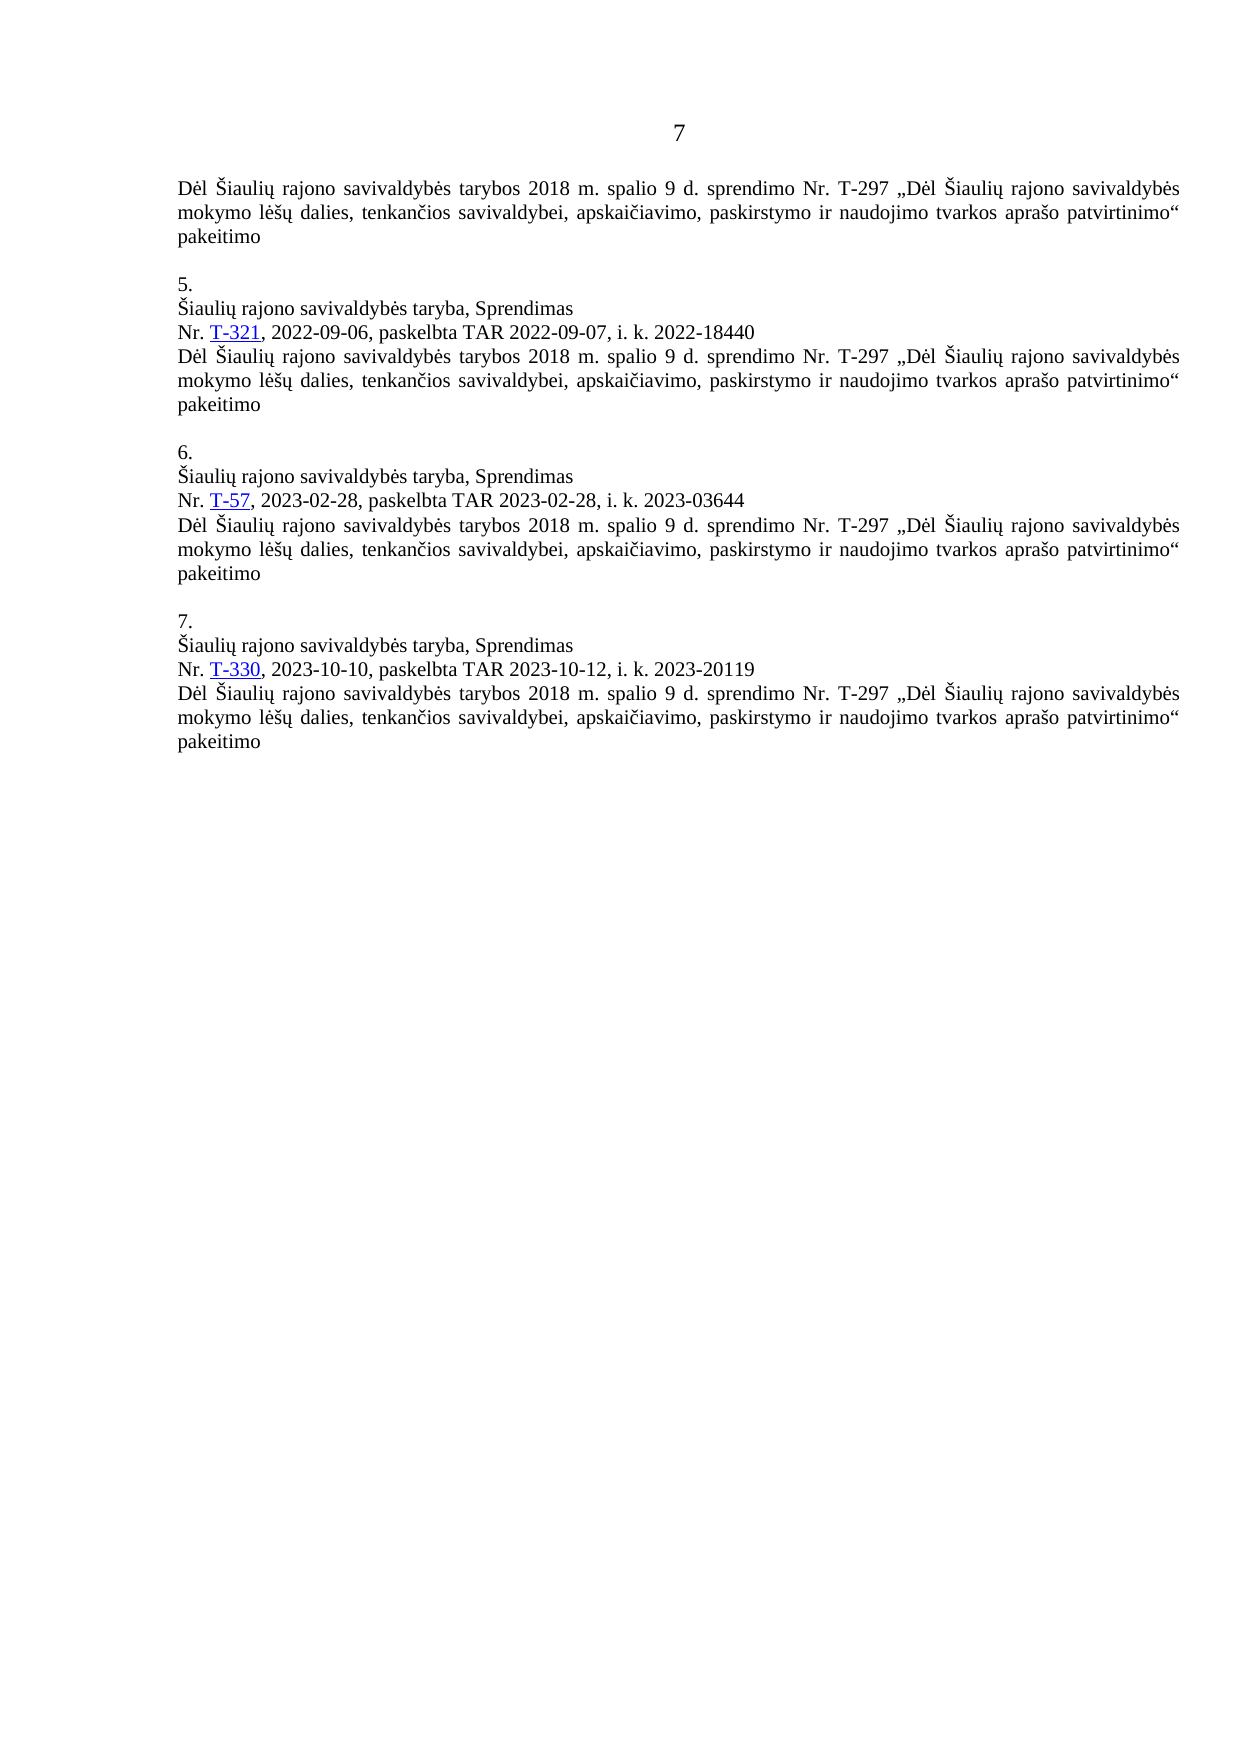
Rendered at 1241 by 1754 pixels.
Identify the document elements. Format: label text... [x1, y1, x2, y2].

text Dėl Šiaulių rajono savivaldybės tarybos 2018 m. spalio 9 d. sprendimo Nr. T-297 „Dėl Šiaulių rajono savivaldybės mokymo lėšų dalies, tenkančios savivaldybei, apskaičiavimo, paskirstymo ir naudojimo tvarkos aprašo patvirtinimo“ pakeitimo [177, 344, 1181, 416]
text Dėl Šiaulių rajono savivaldybės tarybos 2018 m. spalio 9 d. sprendimo Nr. T-297 „Dėl Šiaulių rajono savivaldybės mokymo lėšų dalies, tenkančios savivaldybei, apskaičiavimo, paskirstymo ir naudojimo tvarkos aprašo patvirtinimo“ pakeitimo [177, 512, 1181, 585]
text Šiaulių rajono savivaldybės taryba, Sprendimas [177, 464, 1181, 488]
text Dėl Šiaulių rajono savivaldybės tarybos 2018 m. spalio 9 d. sprendimo Nr. T-297 „Dėl Šiaulių rajono savivaldybės mokymo lėšų dalies, tenkančios savivaldybei, apskaičiavimo, paskirstymo ir naudojimo tvarkos aprašo patvirtinimo“ pakeitimo [177, 176, 1181, 248]
text Nr. T-57, 2023-02-28, paskelbta TAR 2023-02-28, i. k. 2023-03644 [177, 488, 1181, 512]
text 7. [177, 609, 1181, 633]
text 5. [177, 272, 1181, 296]
text Dėl Šiaulių rajono savivaldybės tarybos 2018 m. spalio 9 d. sprendimo Nr. T-297 „Dėl Šiaulių rajono savivaldybės mokymo lėšų dalies, tenkančios savivaldybei, apskaičiavimo, paskirstymo ir naudojimo tvarkos aprašo patvirtinimo“ pakeitimo [177, 681, 1181, 753]
text 6. [177, 440, 1181, 464]
text Šiaulių rajono savivaldybės taryba, Sprendimas [177, 296, 1181, 320]
text Šiaulių rajono savivaldybės taryba, Sprendimas [177, 633, 1181, 657]
text Nr. T-321, 2022-09-06, paskelbta TAR 2022-09-07, i. k. 2022-18440 [177, 320, 1181, 344]
text Nr. T-330, 2023-10-10, paskelbta TAR 2023-10-12, i. k. 2023-20119 [177, 657, 1181, 681]
